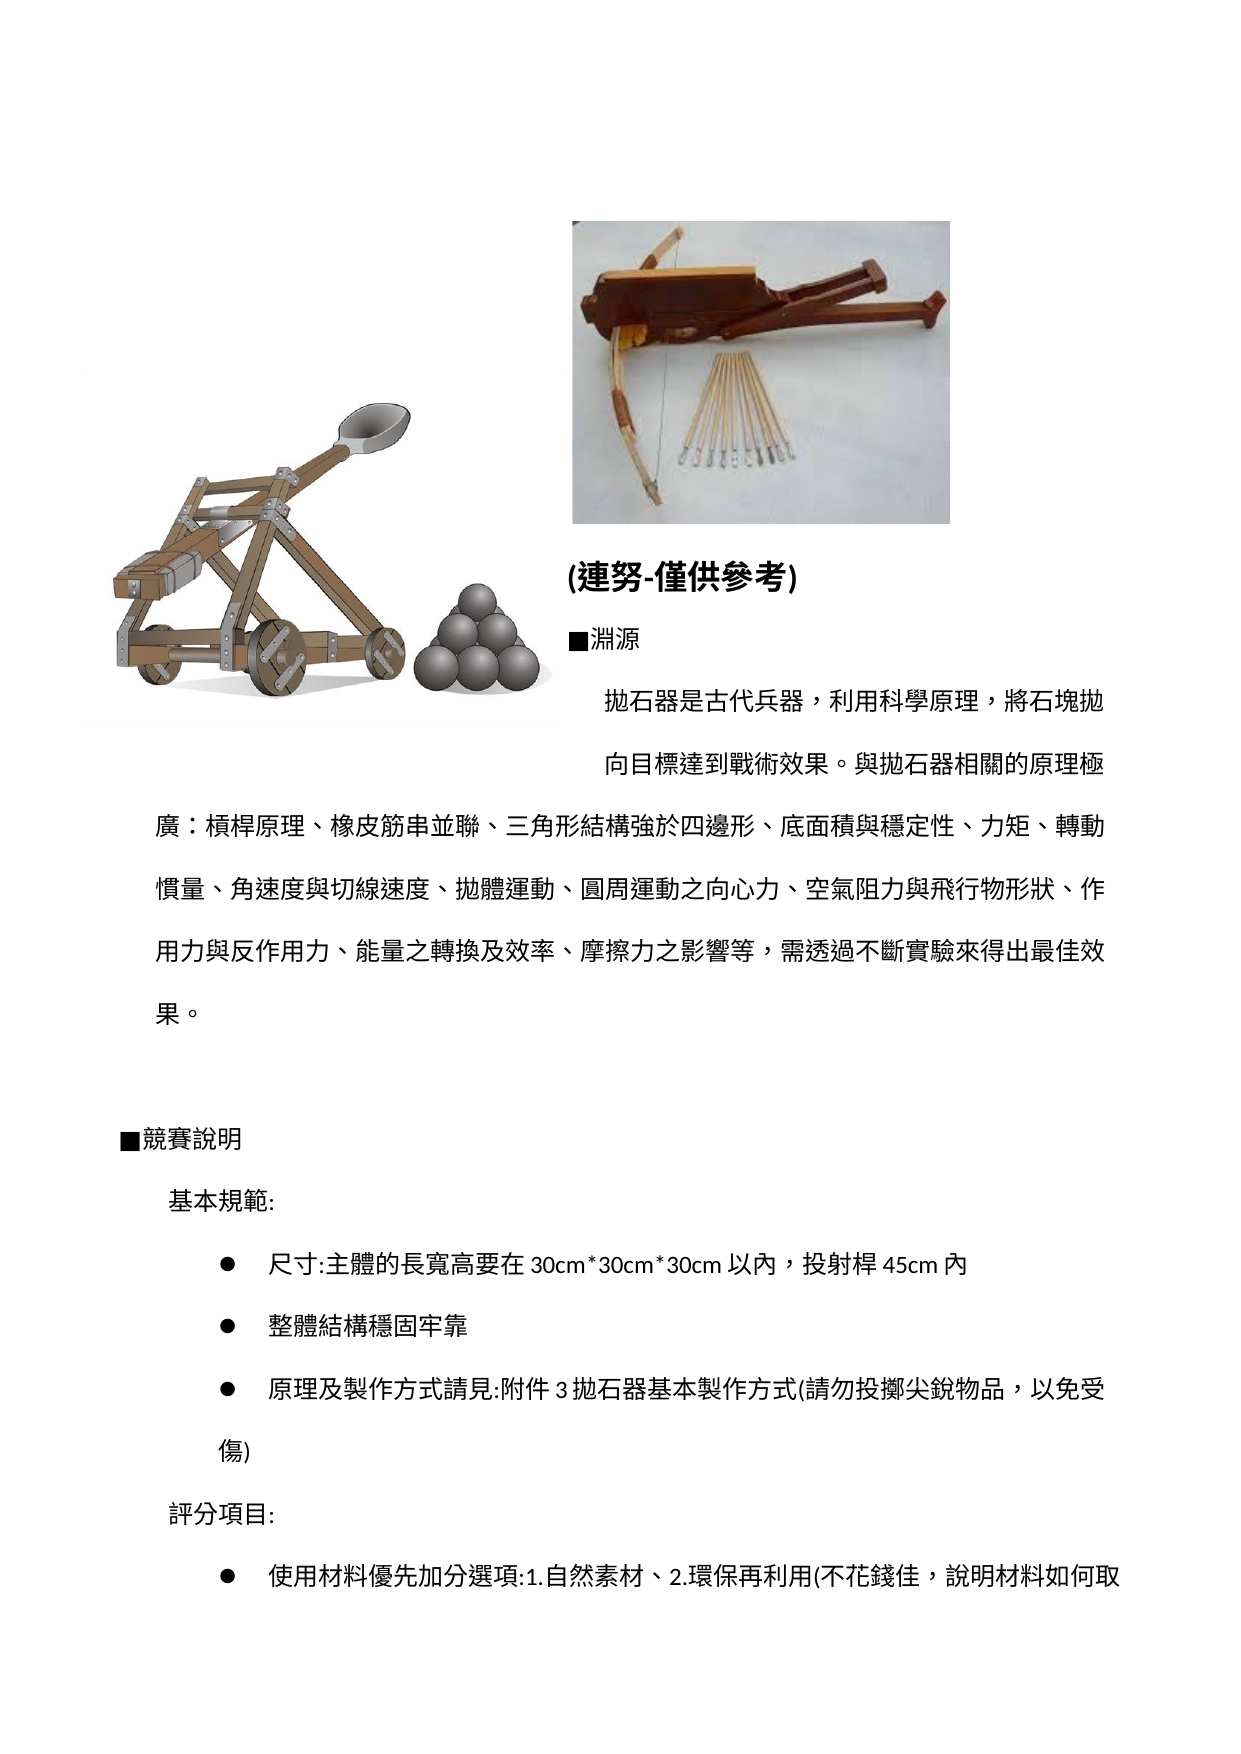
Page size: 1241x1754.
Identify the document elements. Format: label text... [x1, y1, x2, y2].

list 原理及製作方式請見:附件3拋石器基本製作方式(請勿投擲尖銳物品，以免受傷) [218, 1346, 1122, 1471]
text 基本規範: [168, 1158, 1122, 1221]
text 拋石器是古代兵器，利用科學原理，將石塊拋向目標達到戰術效果。與拋石器相關的原理極廣：槓桿原理、橡皮筋串並聯、三角形結構強於四邊形、底面積與穩定性、力矩、轉動慣量、角速度與切線速度、拋體運動、圓周運動之向心力、空氣阻力與飛行物形狀、作用力與反作用力、能量之轉換及效率、摩擦力之影響等，需透過不斷實驗來得出最佳效果。 [156, 658, 1122, 1033]
text ■競賽說明 [118, 1096, 1122, 1158]
text (連努-僅供參考) [567, 533, 1122, 596]
list 使用材料優先加分選項:1.自然素材、2.環保再利用(不花錢佳，說明材料如何取 [218, 1533, 1122, 1596]
text 評分項目: [168, 1471, 1122, 1533]
list 尺寸:主體的長寬高要在30cm*30cm*30cm以內，投射桿45cm內 [218, 1221, 1122, 1283]
list 整體結構穩固牢靠 [218, 1283, 1122, 1346]
text ■淵源 [567, 596, 1122, 658]
